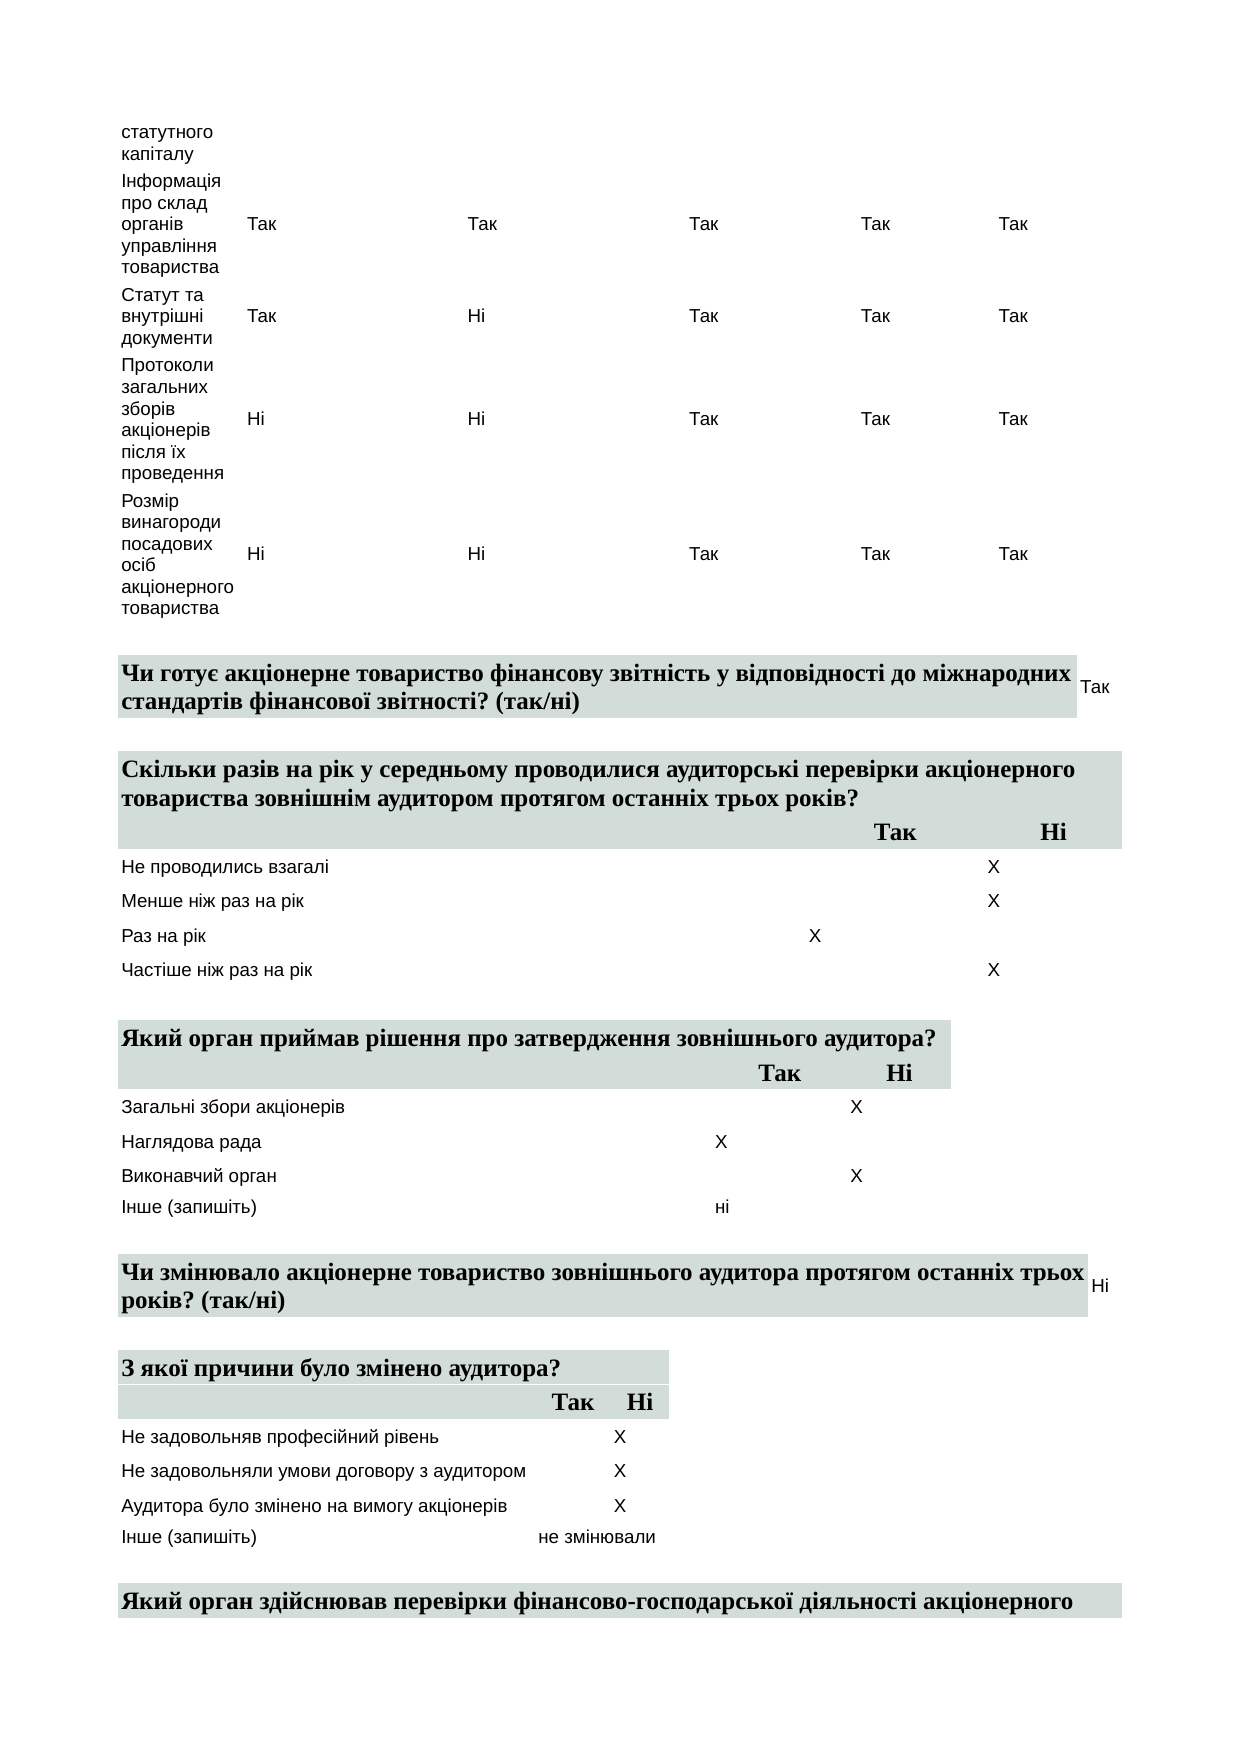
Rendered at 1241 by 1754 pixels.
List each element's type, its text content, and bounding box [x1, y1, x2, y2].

table_cell Так [995, 167, 1207, 281]
table_cell X [984, 953, 1122, 987]
table_cell Інше (запишіть) [118, 1523, 535, 1550]
table_cell Так [995, 281, 1207, 351]
table_cell Так [686, 281, 858, 351]
table_cell Так [686, 486, 858, 622]
table_cell [118, 1055, 712, 1089]
table_cell [118, 1385, 535, 1419]
table_cell [465, 118, 686, 167]
table_header Чи змінювало акціонерне товариство зовнішнього аудитора протягом останніх трьох років? (так/ні) [118, 1254, 1088, 1317]
table_cell Розмір винагороди посадових осіб акціонерного товариства [118, 486, 244, 622]
table_header Чи готує акціонерне товариство фінансову звітність у відповідності до міжнародних стандартів фінансової звітності? (так/ні) [118, 655, 1077, 718]
table_cell Ні [611, 1385, 669, 1419]
table_cell X [712, 1124, 847, 1159]
table_cell Виконавчий орган [118, 1159, 712, 1193]
table_cell Не задовольняв професійний рівень [118, 1419, 535, 1454]
table_cell [686, 118, 858, 167]
table_cell [806, 849, 984, 883]
table_cell Так [465, 167, 686, 281]
table_cell Так [858, 167, 995, 281]
table_cell [712, 1159, 847, 1193]
table_header Який орган приймав рішення про затвердження зовнішнього аудитора? [118, 1020, 951, 1055]
table_cell [806, 953, 984, 987]
table_cell [712, 1090, 847, 1124]
table_cell Менше ніж раз на рік [118, 884, 806, 918]
table_cell [847, 1124, 951, 1159]
table_cell Ні [244, 351, 464, 486]
table_cell [995, 118, 1207, 167]
table_cell X [847, 1159, 951, 1193]
table_cell Ні [465, 351, 686, 486]
table_cell не змiнювали [535, 1523, 669, 1550]
table_cell X [984, 849, 1122, 883]
table_cell Раз на рік [118, 918, 806, 953]
table_header Ні [1088, 1254, 1122, 1317]
table_cell Так [244, 167, 464, 281]
table_cell Так [858, 351, 995, 486]
table_cell X [847, 1090, 951, 1124]
table_cell Інше (запишіть) [118, 1193, 712, 1221]
table_cell [535, 1488, 611, 1523]
table_cell Ні [847, 1055, 951, 1089]
table_cell Так [858, 281, 995, 351]
table_cell Не задовольняли умови договору з аудитором [118, 1454, 535, 1488]
table_header Так [1077, 655, 1122, 718]
table_cell [118, 814, 806, 849]
table_cell Так [712, 1055, 847, 1089]
table_cell [244, 118, 464, 167]
table_cell X [611, 1454, 669, 1488]
table_cell статутного капіталу [118, 118, 244, 167]
table_cell Ні [244, 486, 464, 622]
table_cell Ні [984, 814, 1122, 849]
table_header Який орган здійснював перевірки фінансово-господарської діяльності акціонерного [118, 1583, 1122, 1618]
table_header З якої причини було змінено аудитора? [118, 1350, 669, 1384]
table_cell Так [858, 486, 995, 622]
table_cell Частіше ніж раз на рік [118, 953, 806, 987]
table_cell Так [686, 351, 858, 486]
table_cell X [611, 1419, 669, 1454]
table_cell нi [712, 1193, 951, 1221]
table_cell X [806, 918, 984, 953]
table_cell Так [995, 351, 1207, 486]
table_cell [535, 1454, 611, 1488]
table_cell Інформація про склад органів управління товариства [118, 167, 244, 281]
table_cell [806, 884, 984, 918]
table_cell Не проводились взагалі [118, 849, 806, 883]
table_cell [535, 1419, 611, 1454]
table_cell Так [535, 1385, 611, 1419]
table_cell Так [995, 486, 1207, 622]
table_header Скільки разів на рік у середньому проводилися аудиторські перевірки акціонерного товариства зовнішнім аудитором протягом останніх трьох років? [118, 751, 1122, 814]
table_cell Так [244, 281, 464, 351]
table_cell [858, 118, 995, 167]
table_cell Протоколи загальних зборів акціонерів після їх проведення [118, 351, 244, 486]
table_cell Ні [465, 281, 686, 351]
table_cell [984, 918, 1122, 953]
table_cell X [984, 884, 1122, 918]
table_cell Статут та внутрішні документи [118, 281, 244, 351]
table_cell Так [686, 167, 858, 281]
table_cell Наглядова рада [118, 1124, 712, 1159]
table_cell Загальні збори акціонерів [118, 1090, 712, 1124]
table_cell Аудитора було змінено на вимогу акціонерів [118, 1488, 535, 1523]
table_cell Так [806, 814, 984, 849]
table_cell X [611, 1488, 669, 1523]
table_cell Ні [465, 486, 686, 622]
